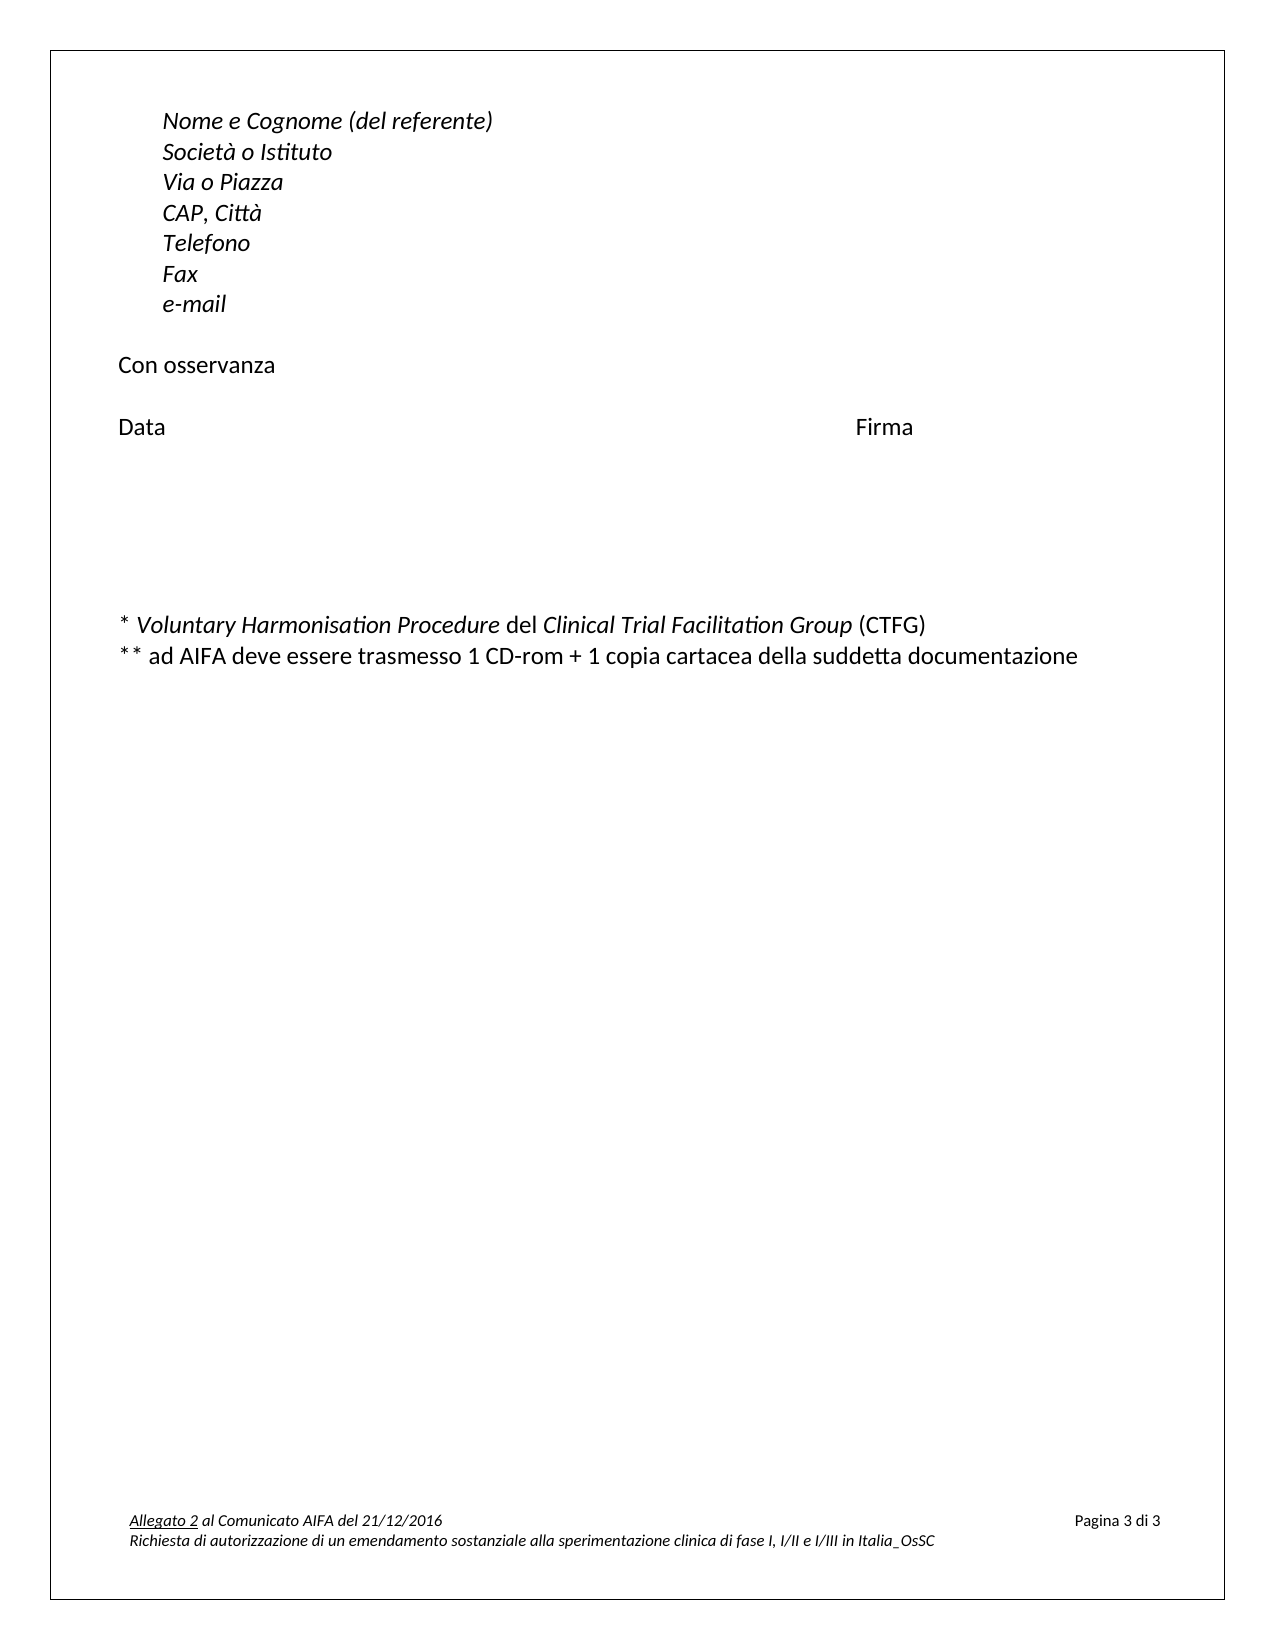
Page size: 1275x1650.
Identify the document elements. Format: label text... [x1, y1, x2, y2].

text Telefono [162, 228, 1157, 258]
text Fax [162, 258, 1157, 289]
text Società o Istituto [162, 136, 1157, 167]
text CAP, Città [162, 197, 1157, 228]
text Data Firma [118, 411, 1157, 441]
text e-mail [162, 289, 1157, 319]
text Con osservanza [118, 350, 1157, 380]
text * Voluntary Harmonisation Procedure del Clinical Trial Facilitation Group (CTFG) [118, 609, 1157, 640]
text Via o Piazza [162, 167, 1157, 197]
text Nome e Cognome (del referente) [162, 106, 1157, 136]
text ** ad AIFA deve essere trasmesso 1 CD-rom + 1 copia cartacea della suddetta documentazione [118, 640, 1157, 670]
